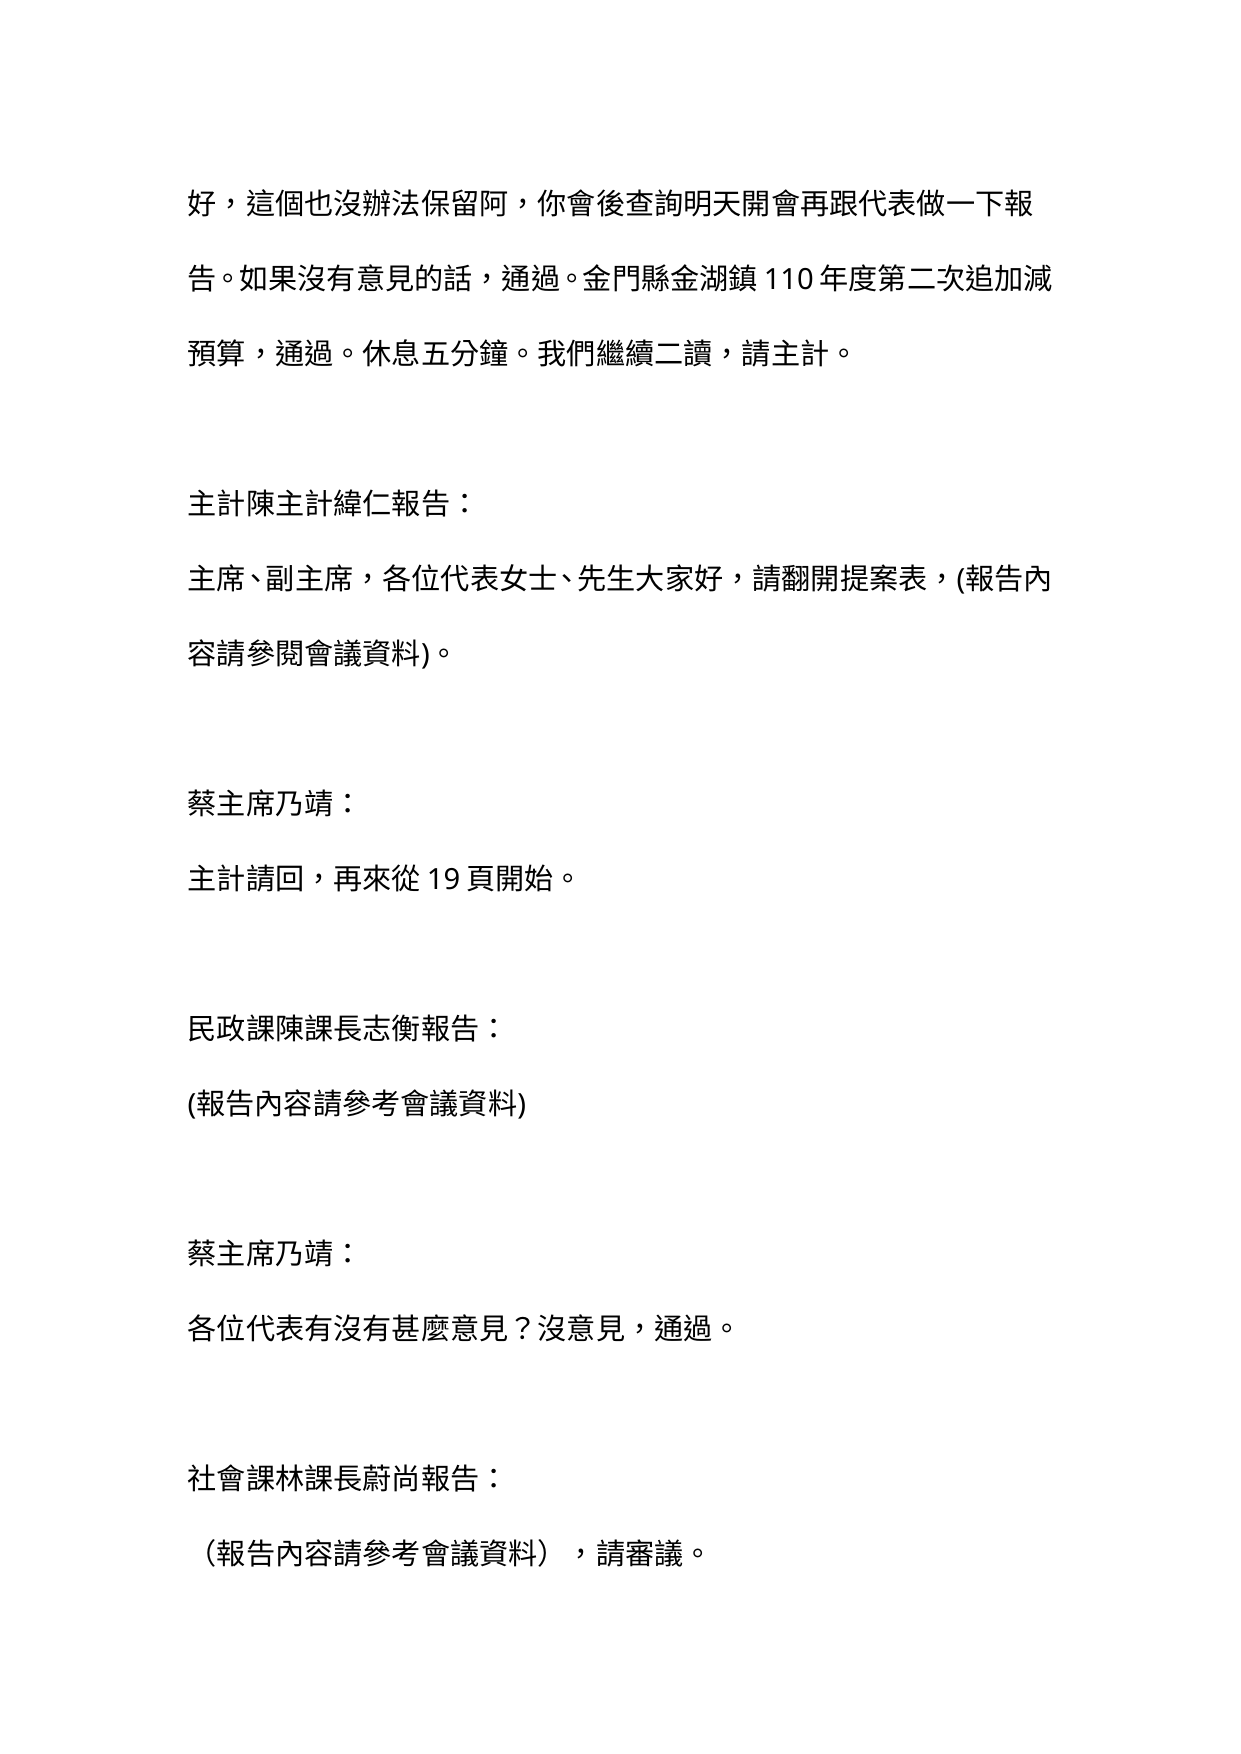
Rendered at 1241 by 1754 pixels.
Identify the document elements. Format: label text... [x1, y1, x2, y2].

text 社會課林課長蔚尚報告： [187, 1439, 1053, 1514]
text 蔡主席乃靖： [187, 1214, 1053, 1289]
text 蔡主席乃靖： [187, 764, 1053, 839]
text 主計陳主計緯仁報告： [187, 464, 1053, 539]
text 民政課陳課長志衡報告： [187, 989, 1053, 1064]
text 主計請回，再來從19頁開始。 [187, 839, 1053, 914]
text 好，這個也沒辦法保留阿，你會後查詢明天開會再跟代表做一下報告。如果沒有意見的話，通過。金門縣金湖鎮110年度第二次追加減預算，通過。休息五分鐘。我們繼續二讀，請主計。 [187, 164, 1053, 389]
text 主席、副主席，各位代表女士、先生大家好，請翻開提案表，(報告內容請參閱會議資料)。 [187, 539, 1053, 689]
text (報告內容請參考會議資料) [187, 1064, 1053, 1139]
text （報告內容請參考會議資料），請審議。 [187, 1514, 1053, 1589]
text 各位代表有沒有甚麼意見？沒意見，通過。 [187, 1289, 1053, 1364]
